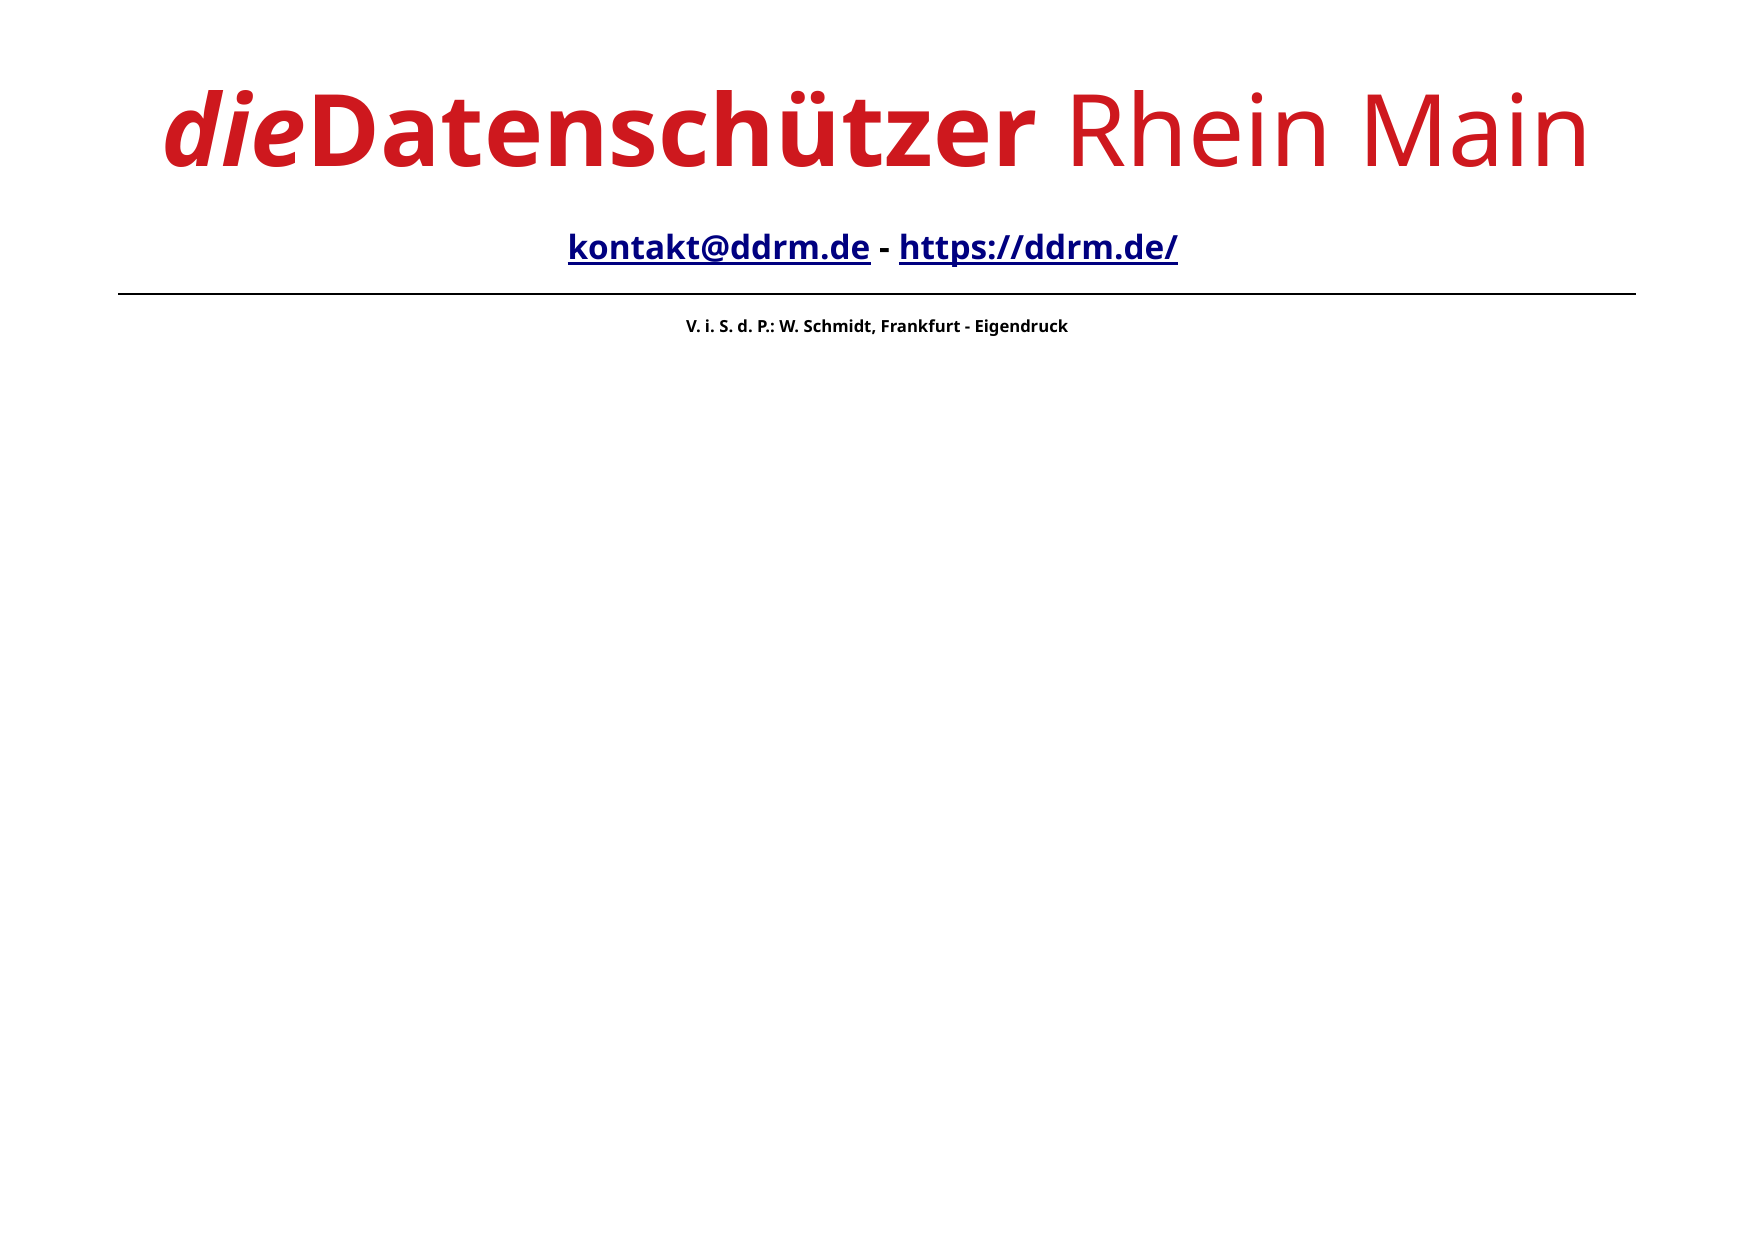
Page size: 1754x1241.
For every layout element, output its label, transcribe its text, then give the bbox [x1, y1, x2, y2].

text dieDatenschützer Rhein Main [118, 59, 1636, 195]
text kontakt@ddrm.de - https://ddrm.de/ [118, 224, 1636, 269]
text V. i. S. d. P.: W. Schmidt, Frankfurt - Eigendruck [118, 314, 1636, 337]
